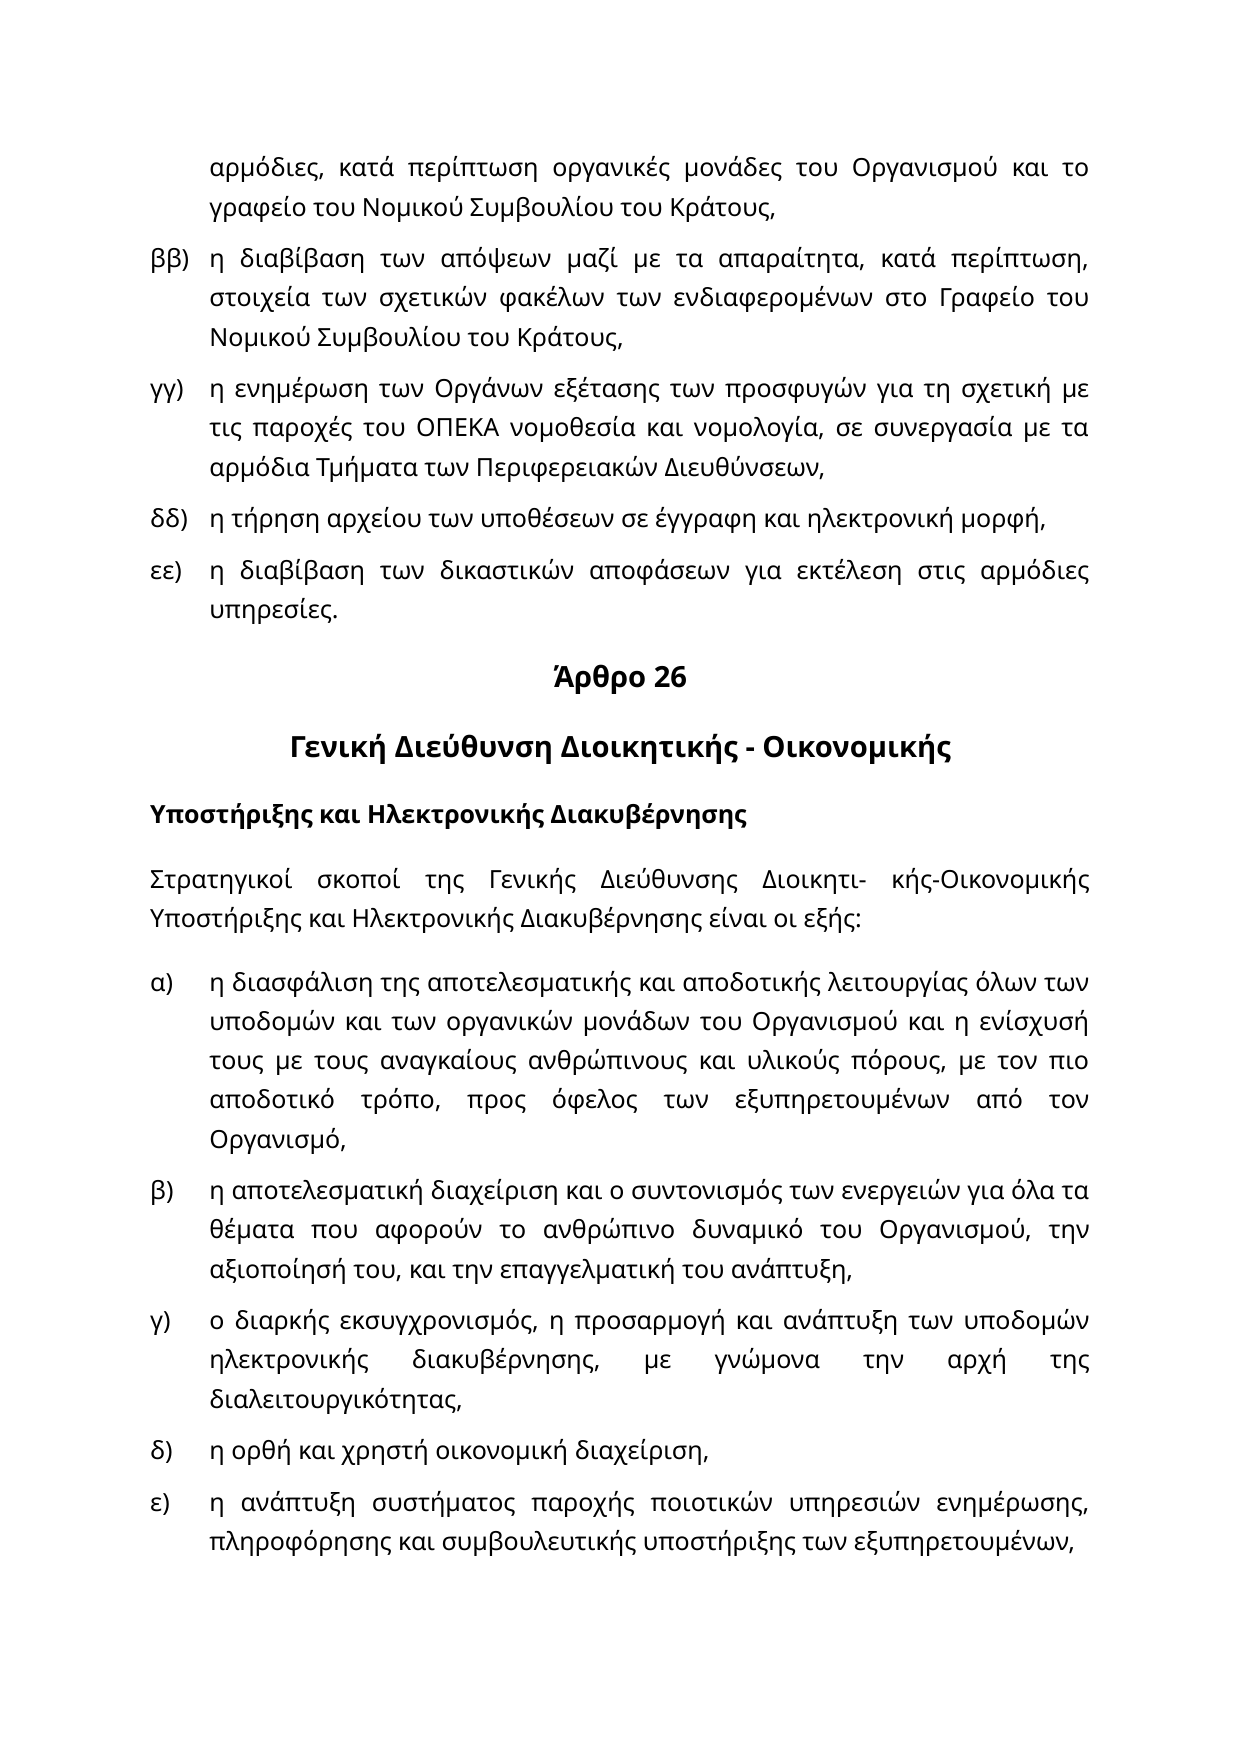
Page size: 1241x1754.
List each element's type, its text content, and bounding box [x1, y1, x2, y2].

subtitle Γενική Διεύθυνση Διοικητικής - Οικονομικής [150, 726, 1090, 766]
list ε) η ανάπτυξη συστήματος παροχής ποιοτικών υπηρεσιών ενημέρωσης, πληροφόρησης και συμβουλευτικής υποστήριξης των εξυπηρετουμένων, [150, 1484, 1090, 1558]
list ββ) η διαβίβαση των απόψεων μαζί με τα απαραίτητα, κατά περίπτωση, στοιχεία των σχετικών φακέλων των ενδιαφερομένων στο Γραφείο του Νομικού Συμβουλίου του Κράτους, [150, 241, 1090, 353]
list εε) η διαβίβαση των δικαστικών αποφάσεων για εκτέλεση στις αρμόδιες υπηρεσίες. [150, 552, 1090, 626]
list δδ) η τήρηση αρχείου των υποθέσεων σε έγγραφη και ηλεκτρονική μορφή, [150, 501, 1090, 535]
text Υποστήριξης και Ηλεκτρονικής Διακυβέρνησης [150, 797, 1090, 831]
text Στρατηγικοί σκοποί της Γενικής Διεύθυνσης Διοικητι- κής-Οικονομικής Υποστήριξης και Ηλεκτρονικής Διακυβέρνησης είναι οι εξής: [150, 861, 1090, 934]
list δ) η ορθή και χρηστή οικονομική διαχείριση, [150, 1433, 1090, 1467]
subtitle Άρθρο 26 [150, 656, 1090, 696]
list β) η αποτελεσματική διαχείριση και ο συντονισμός των ενεργειών για όλα τα θέματα που αφορούν το ανθρώπινο δυναμικό του Οργανισμού, την αξιοποίησή του, και την επαγγελματική του ανάπτυξη, [150, 1173, 1090, 1285]
list αρμόδιες, κατά περίπτωση οργανικές μονάδες του Οργανισμού και το γραφείο του Νομικού Συμβουλίου του Κράτους, [150, 150, 1090, 223]
list γ) ο διαρκής εκσυγχρονισμός, η προσαρμογή και ανάπτυξη των υποδομών ηλεκτρονικής διακυβέρνησης, με γνώμονα την αρχή της διαλειτουργικότητας, [150, 1303, 1090, 1415]
list γγ) η ενημέρωση των Οργάνων εξέτασης των προσφυγών για τη σχετική με τις παροχές του ΟΠΕΚΑ νομοθεσία και νομολογία, σε συνεργασία με τα αρμόδια Τμήματα των Περιφερειακών Διευθύνσεων, [150, 371, 1090, 483]
list α) η διασφάλιση της αποτελεσματικής και αποδοτικής λειτουργίας όλων των υποδομών και των οργανικών μονάδων του Οργανισμού και η ενίσχυσή τους με τους αναγκαίους ανθρώπινους και υλικούς πόρους, με τον πιο αποδοτικό τρόπο, προς όφελος των εξυπηρετουμένων από τον Οργανισμό, [150, 964, 1090, 1155]
